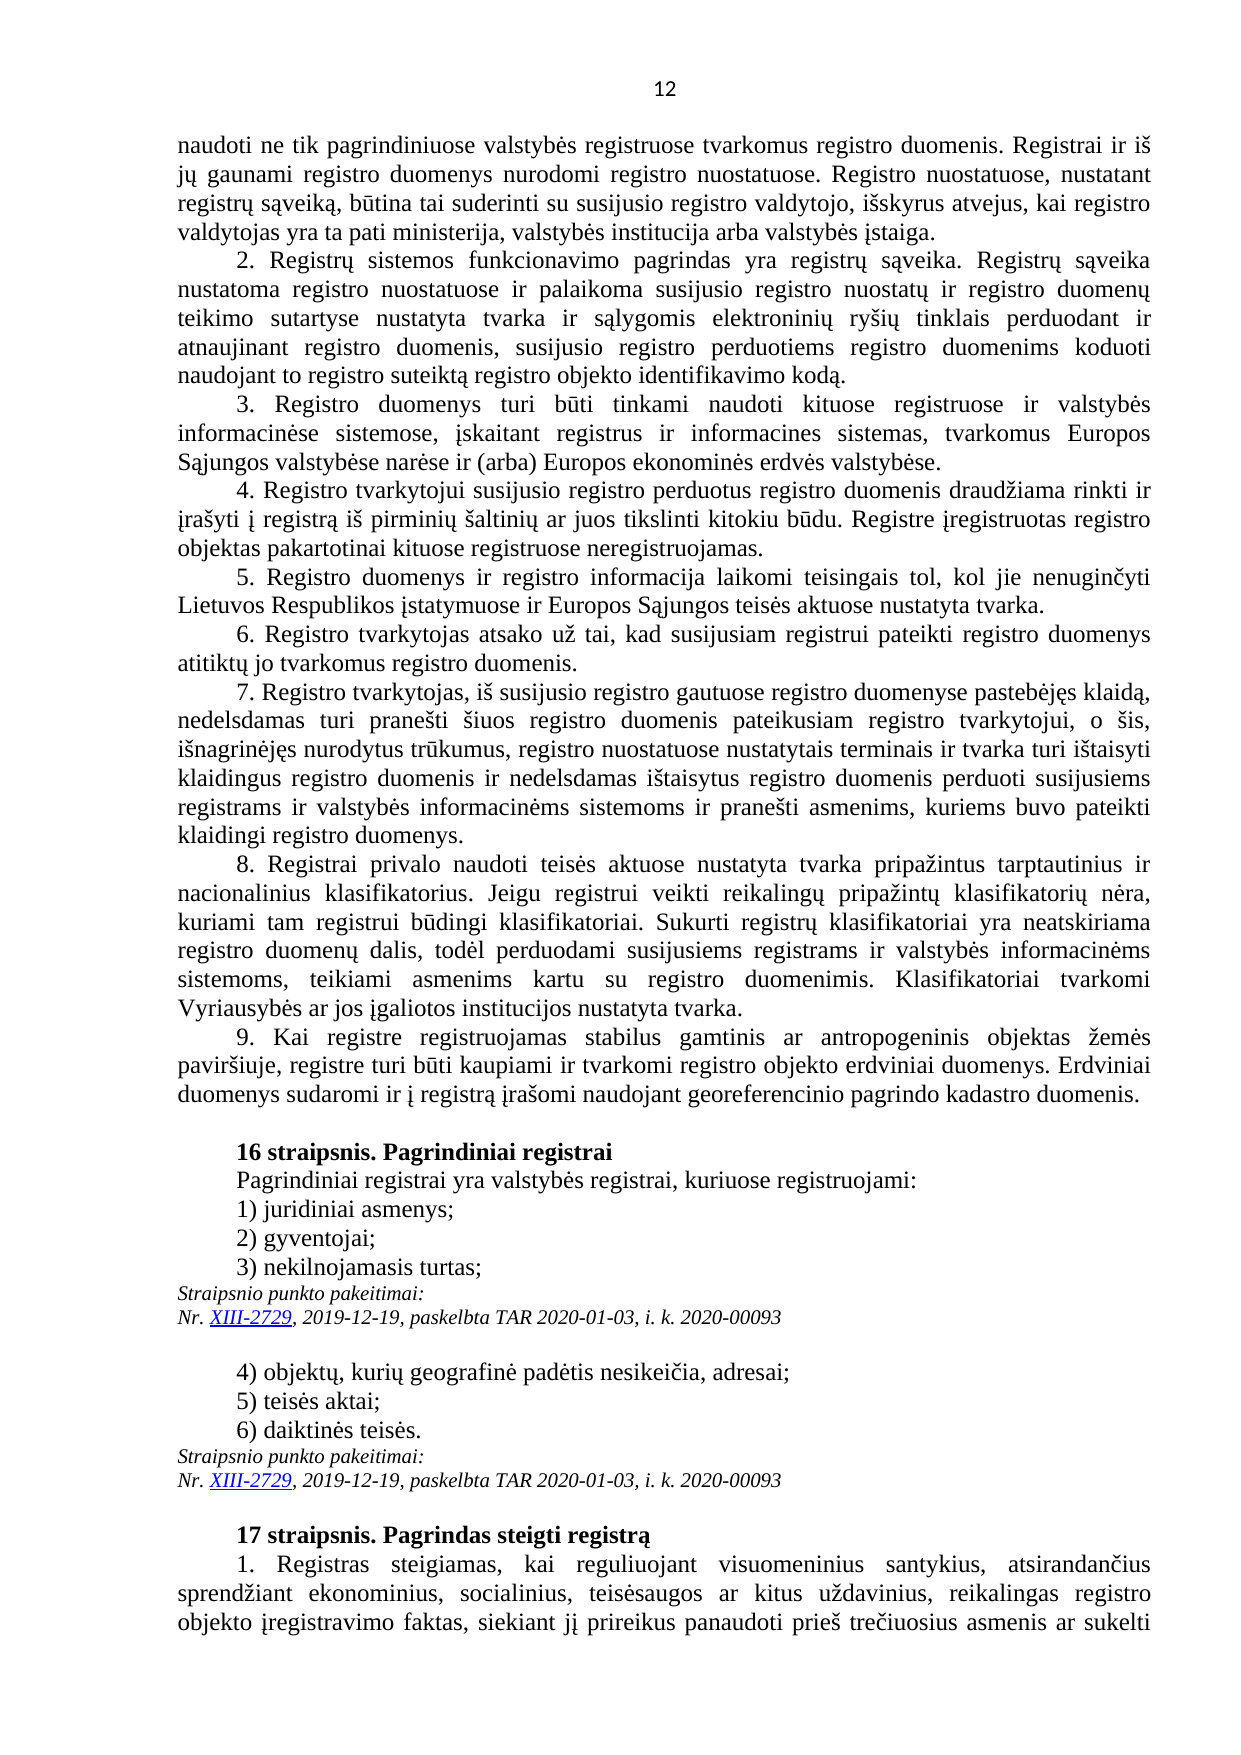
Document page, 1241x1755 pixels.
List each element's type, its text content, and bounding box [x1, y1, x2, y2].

text Straipsnio punkto pakeitimai: [177, 1281, 1152, 1305]
text 6) daiktinės teisės. [177, 1415, 1152, 1444]
text 5) teisės aktai; [177, 1386, 1152, 1415]
text Straipsnio punkto pakeitimai: [177, 1444, 1152, 1468]
text 3) nekilnojamasis turtas; [177, 1252, 1152, 1281]
text 4. Registro tvarkytojui susijusio registro perduotus registro duomenis draudžiama rinkti ir įrašyti į registrą iš pirminių šaltinių ar juos tikslinti kitokiu būdu. Registre įregistruotas registro objektas pakartotinai kituose registruose neregistruojamas. [177, 476, 1152, 562]
text 2) gyventojai; [177, 1223, 1152, 1252]
text Pagrindiniai registrai yra valstybės registrai, kuriuose registruojami: [177, 1166, 1152, 1194]
text 7. Registro tvarkytojas, iš susijusio registro gautuose registro duomenyse pastebėjęs klaidą, nedelsdamas turi pranešti šiuos registro duomenis pateikusiam registro tvarkytojui, o šis, išnagrinėjęs nurodytus trūkumus, registro nuostatuose nustatytais terminais ir tvarka turi ištaisyti klaidingus registro duomenis ir nedelsdamas ištaisytus registro duomenis perduoti susijusiems registrams ir valstybės informacinėms sistemoms ir pranešti asmenims, kuriems buvo pateikti klaidingi registro duomenys. [177, 677, 1152, 849]
text naudoti ne tik pagrindiniuose valstybės registruose tvarkomus registro duomenis. Registrai ir iš jų gaunami registro duomenys nurodomi registro nuostatuose. Registro nuostatuose, nustatant registrų sąveiką, būtina tai suderinti su susijusio registro valdytojo, išskyrus atvejus, kai registro valdytojas yra ta pati ministerija, valstybės institucija arba valstybės įstaiga. [177, 131, 1152, 246]
text 9. Kai registre registruojamas stabilus gamtinis ar antropogeninis objektas žemės paviršiuje, registre turi būti kaupiami ir tvarkomi registro objekto erdviniai duomenys. Erdviniai duomenys sudaromi ir į registrą įrašomi naudojant georeferencinio pagrindo kadastro duomenis. [177, 1022, 1152, 1108]
text Nr. XIII-2729, 2019-12-19, paskelbta TAR 2020-01-03, i. k. 2020-00093 [177, 1305, 1152, 1329]
text 2. Registrų sistemos funkcionavimo pagrindas yra registrų sąveika. Registrų sąveika nustatoma registro nuostatuose ir palaikoma susijusio registro nuostatų ir registro duomenų teikimo sutartyse nustatyta tvarka ir sąlygomis elektroninių ryšių tinklais perduodant ir atnaujinant registro duomenis, susijusio registro perduotiems registro duomenims koduoti naudojant to registro suteiktą registro objekto identifikavimo kodą. [177, 246, 1152, 389]
text 4) objektų, kurių geografinė padėtis nesikeičia, adresai; [177, 1357, 1152, 1386]
text 3. Registro duomenys turi būti tinkami naudoti kituose registruose ir valstybės informacinėse sistemose, įskaitant registrus ir informacines sistemas, tvarkomus Europos Sąjungos valstybėse narėse ir (arba) Europos ekonominės erdvės valstybėse. [177, 389, 1152, 476]
text 1) juridiniai asmenys; [177, 1194, 1152, 1223]
text 17 straipsnis. Pagrindas steigti registrą [177, 1521, 1152, 1549]
text 16 straipsnis. Pagrindiniai registrai [177, 1137, 1152, 1166]
text 8. Registrai privalo naudoti teisės aktuose nustatyta tvarka pripažintus tarptautinius ir nacionalinius klasifikatorius. Jeigu registrui veikti reikalingų pripažintų klasifikatorių nėra, kuriami tam registrui būdingi klasifikatoriai. Sukurti registrų klasifikatoriai yra neatskiriama registro duomenų dalis, todėl perduodami susijusiems registrams ir valstybės informacinėms sistemoms, teikiami asmenims kartu su registro duomenimis. Klasifikatoriai tvarkomi Vyriausybės ar jos įgaliotos institucijos nustatyta tvarka. [177, 849, 1152, 1022]
text 5. Registro duomenys ir registro informacija laikomi teisingais tol, kol jie nenuginčyti Lietuvos Respublikos įstatymuose ir Europos Sąjungos teisės aktuose nustatyta tvarka. [177, 562, 1152, 619]
text 1. Registras steigiamas, kai reguliuojant visuomeninius santykius, atsirandančius sprendžiant ekonominius, socialinius, teisėsaugos ar kitus uždavinius, reikalingas registro objekto įregistravimo faktas, siekiant jį prireikus panaudoti prieš trečiuosius asmenis ar sukelti [177, 1549, 1152, 1636]
text Nr. XIII-2729, 2019-12-19, paskelbta TAR 2020-01-03, i. k. 2020-00093 [177, 1468, 1152, 1492]
text 6. Registro tvarkytojas atsako už tai, kad susijusiam registrui pateikti registro duomenys atitiktų jo tvarkomus registro duomenis. [177, 619, 1152, 677]
